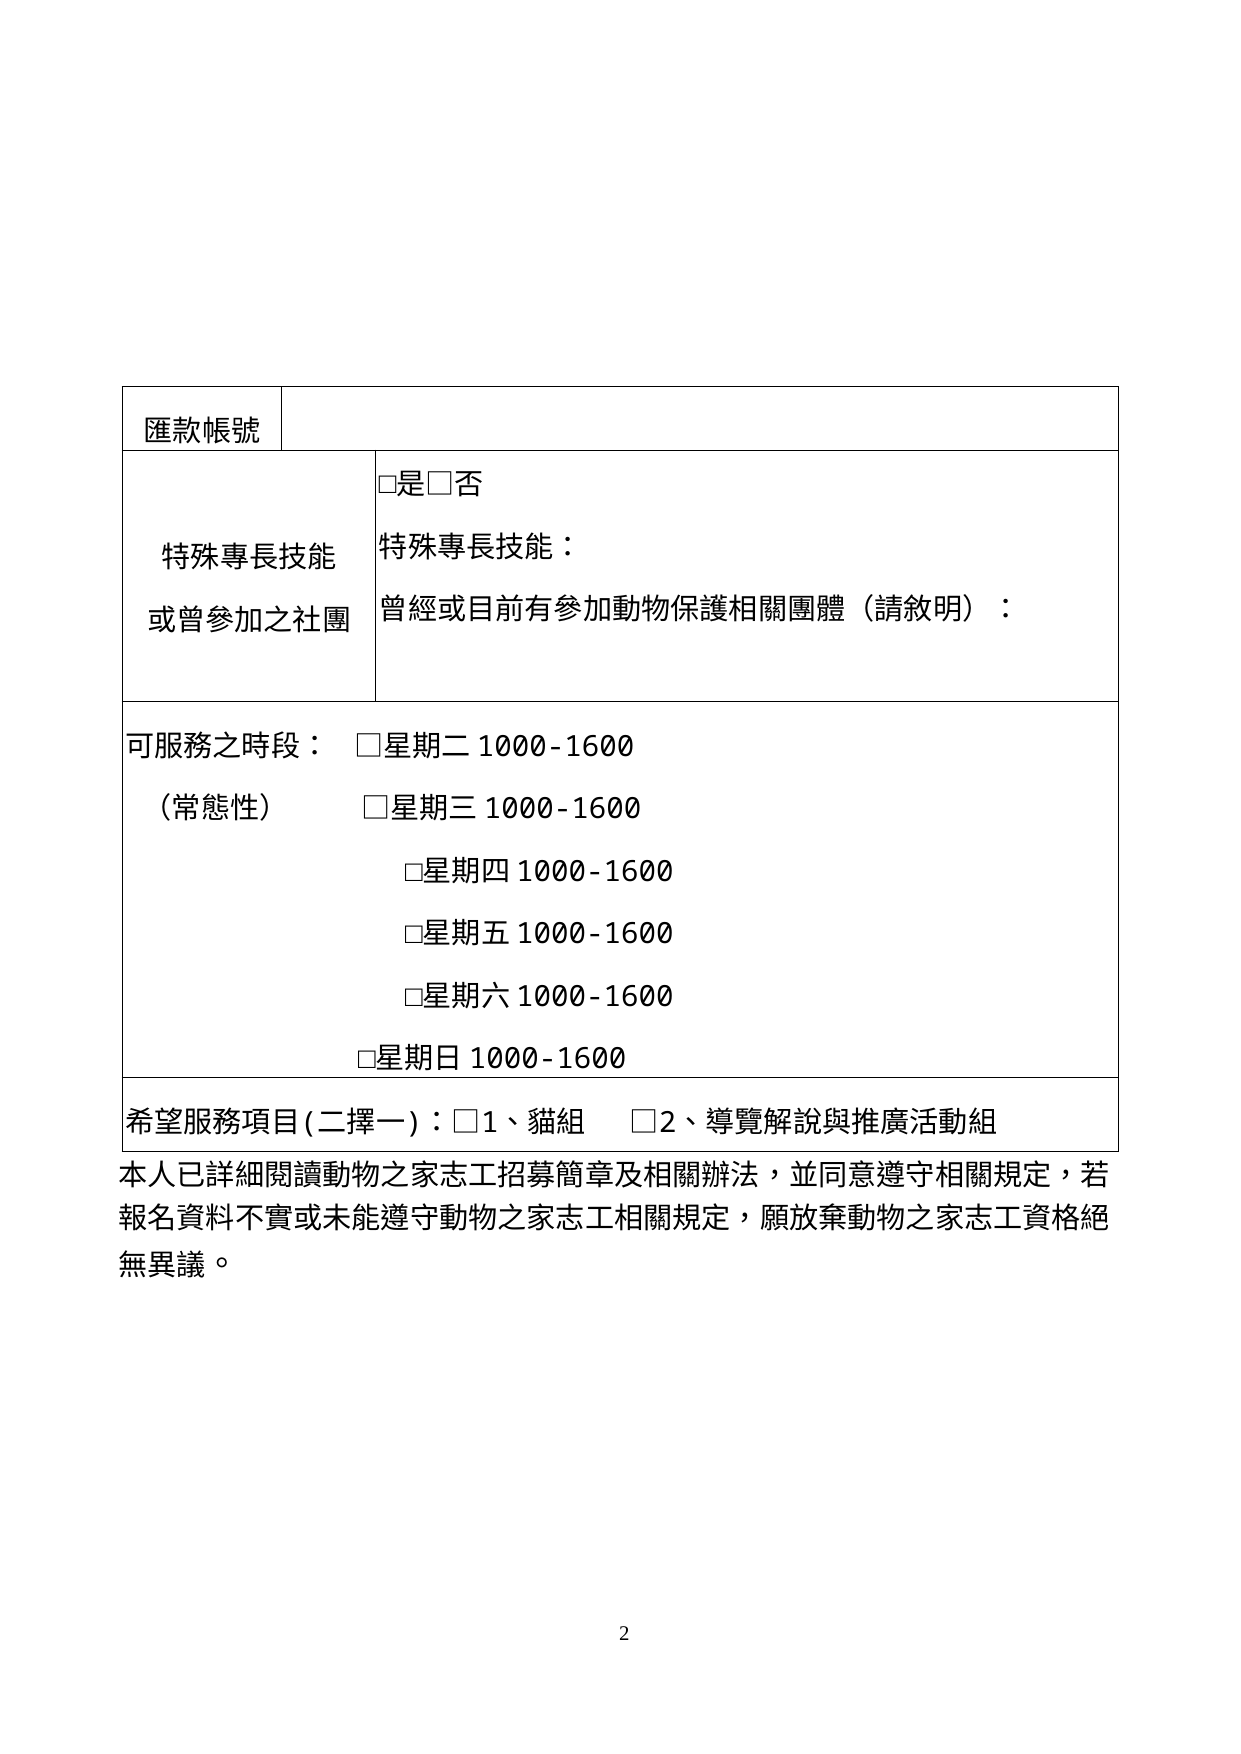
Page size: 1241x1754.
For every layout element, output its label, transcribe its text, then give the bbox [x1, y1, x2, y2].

table_cell □是□否 特殊專長技能： 曾經或目前有參加動物保護相關團體（請敘明）： [376, 451, 1118, 701]
table_cell 匯款帳號 [123, 387, 281, 449]
text 本人已詳細閱讀動物之家志工招募簡章及相關辦法，並同意遵守相關規定，若報名資料不實或未能遵守動物之家志工相關規定，願放棄動物之家志工資格絕無異議。 [118, 1152, 1122, 1285]
table_cell 特殊專長技能 或曾參加之社團 [123, 451, 375, 701]
table_cell [282, 387, 1118, 449]
table_cell 可服務之時段： □星期二1000-1600 （常態性） □星期三1000-1600 □星期四1000-1600 □星期五1000-1600 □星期六1000-1600 □星期日1000-1600 [123, 702, 1118, 1077]
table_cell 希望服務項目(二擇一)：□1、貓組 □2、導覽解說與推廣活動組 [123, 1078, 1118, 1151]
